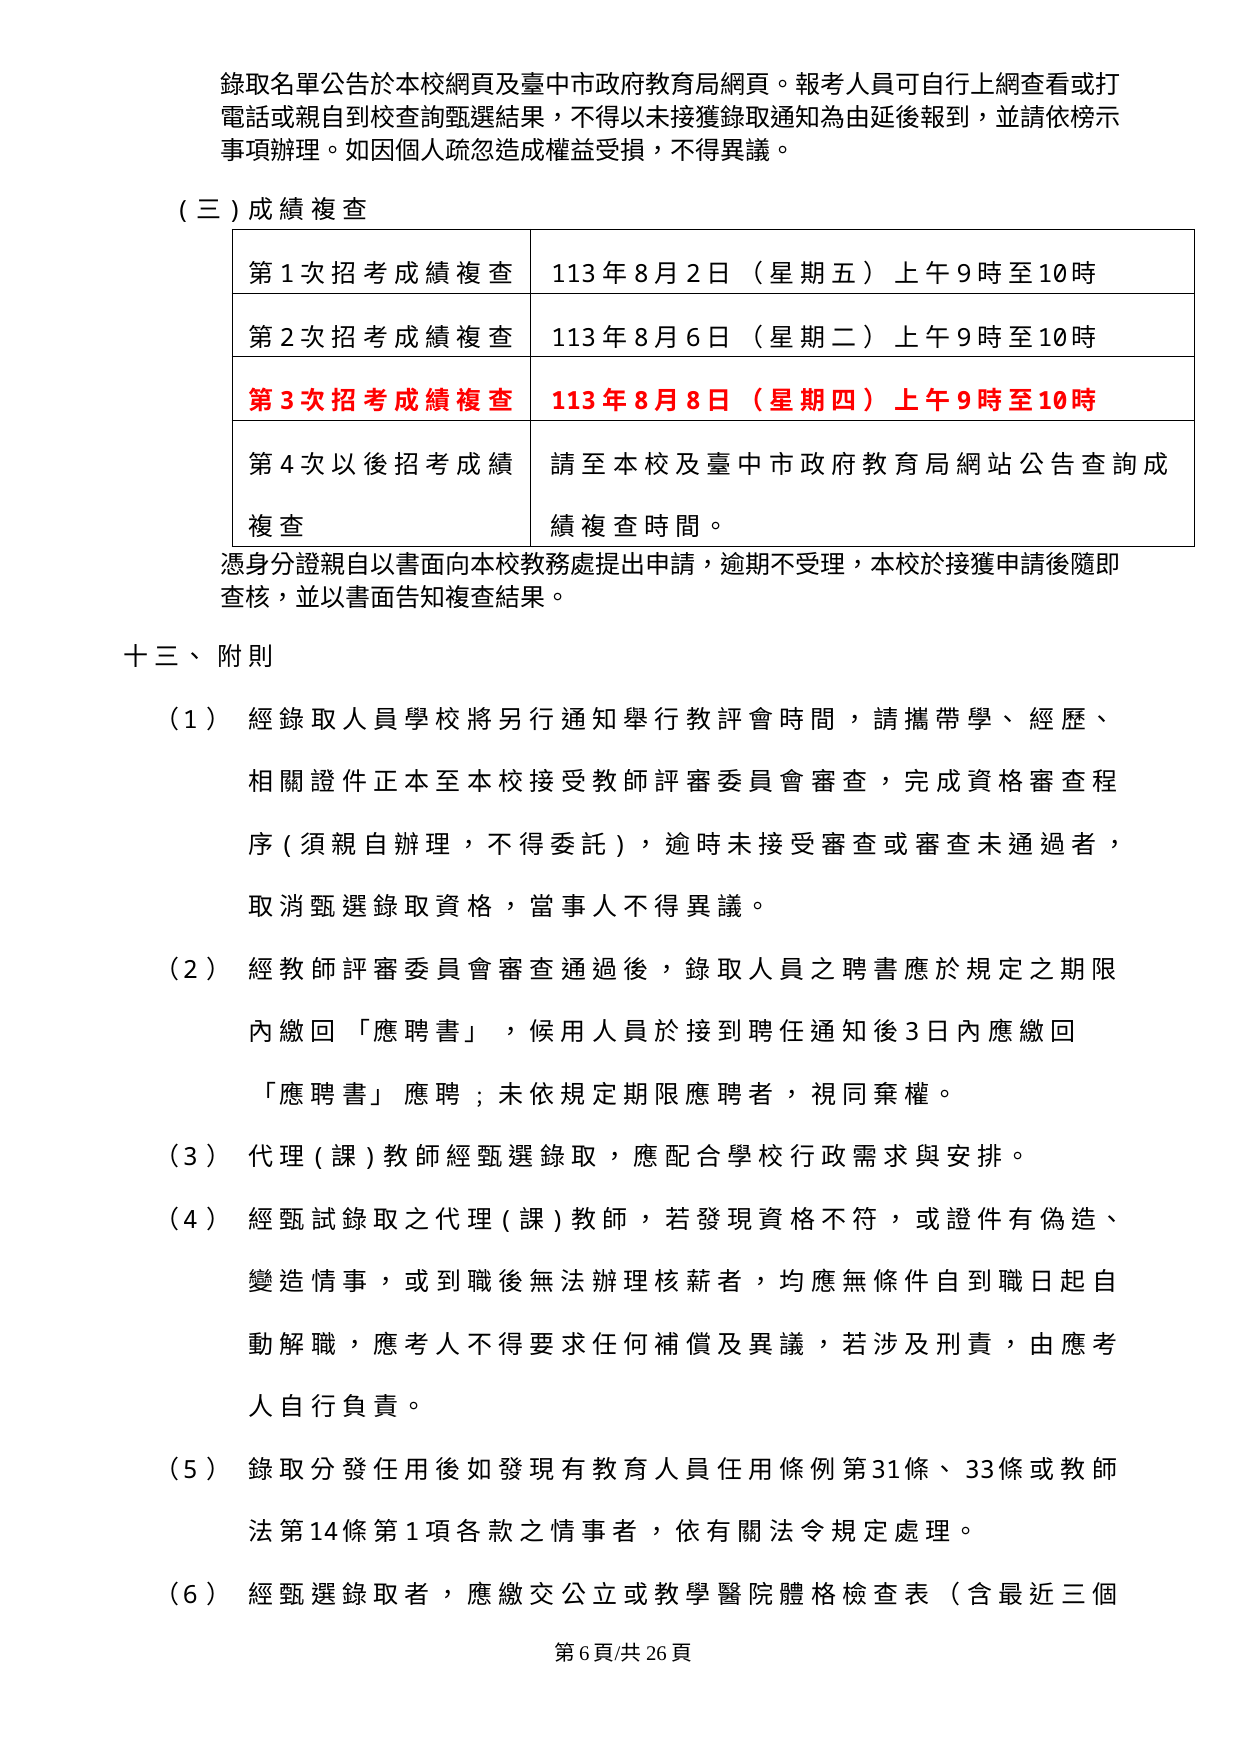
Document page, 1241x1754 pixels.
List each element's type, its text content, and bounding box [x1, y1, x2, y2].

text 錄取名單公告於本校網頁及臺中市政府教育局網頁。報考人員可自行上網查看或打電話或親自到校查詢甄選結果，不得以未接獲錄取通知為由延後報到，並請依榜示事項辦理。如因個人疏忽造成權益受損，不得異議。 [220, 66, 1120, 166]
list 經錄取人員學校將另行通知舉行教評會時間，請攜帶學、經歷、相關證件正本至本校接受教師評審委員會審查，完成資格審查程序(須親自辦理，不得委託)，逾時未接受審查或審查未通過者，取消甄選錄取資格，當事人不得異議。 [151, 676, 1120, 926]
table_cell 113年8月8日（星期四）上午9時至10時 [531, 357, 1194, 419]
list 代理(課)教師經甄選錄取，應配合學校行政需求與安排。 [151, 1113, 1120, 1176]
table_header 第1次招考成績複查 [233, 230, 530, 292]
table_cell 請至本校及臺中市政府教育局網站公告查詢成績複查時間。 [531, 421, 1194, 546]
table_header 113年8月2日（星期五）上午9時至10時 [531, 230, 1194, 292]
list 經甄選錄取者，應繳交公立或教學醫院體格檢查表（含最近三個 [151, 1551, 1120, 1613]
table_cell 第2次招考成績複查 [233, 294, 530, 356]
table_cell 第3次招考成績複查 [233, 357, 530, 419]
list 經教師評審委員會審查通過後，錄取人員之聘書應於規定之期限內繳回「應聘書」，候用人員於接到聘任通知後3日內應繳回「應聘書」應聘﹔未依規定期限應聘者，視同棄權。 [151, 926, 1120, 1113]
list 經甄試錄取之代理(課)教師，若發現資格不符，或證件有偽造、變造情事，或到職後無法辦理核薪者，均應無條件自到職日起自動解職，應考人不得要求任何補償及異議，若涉及刑責，由應考人自行負責。 [151, 1176, 1120, 1426]
table_cell 113年8月6日（星期二）上午9時至10時 [531, 294, 1194, 356]
text 十三、附則 [120, 613, 1120, 676]
table_cell 第4次以後招考成績複查 [233, 421, 530, 546]
text (三)成績複查 [170, 166, 1120, 229]
list 錄取分發任用後如發現有教育人員任用條例第31條、33條或教師法第14條第1項各款之情事者，依有關法令規定處理。 [151, 1426, 1120, 1551]
text 憑身分證親自以書面向本校教務處提出申請，逾期不受理，本校於接獲申請後隨即查核，並以書面告知複查結果。 [220, 547, 1120, 613]
